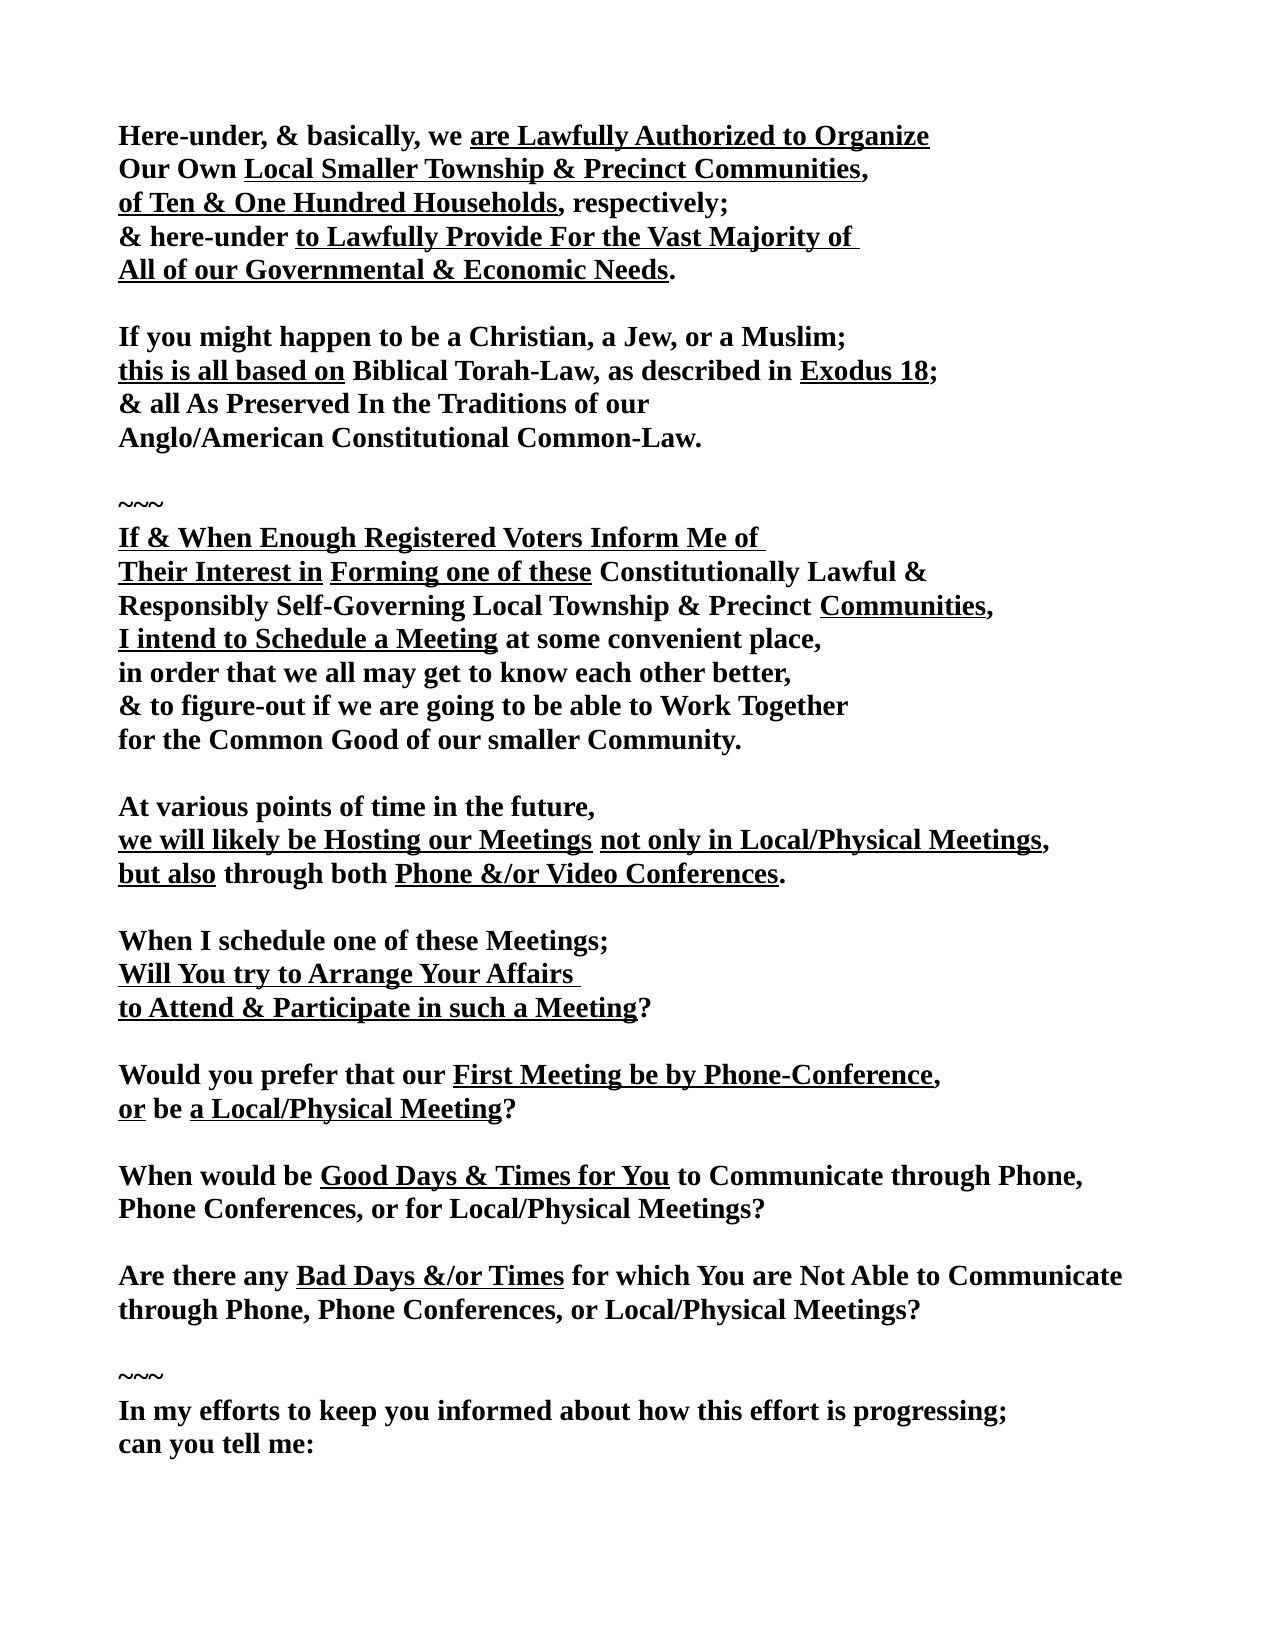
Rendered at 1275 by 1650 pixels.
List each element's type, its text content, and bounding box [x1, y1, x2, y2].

text Are there any Bad Days &/or Times for which You are Not Able to Communicate through Phone, Phone Conferences, or Local/Physical Meetings? [118, 1258, 1157, 1326]
text of Ten & One Hundred Households, respectively; & here-under to Lawfully Provide For the Vast Majority of All of our Governmental & Economic Needs. [118, 185, 1157, 286]
text ~~~ In my efforts to keep you informed about how this effort is progressing; can you tell me: [118, 1326, 1157, 1493]
text If you might happen to be a Christian, a Jew, or a Muslim; this is all based on Biblical Torah-Law, as described in Exodus 18; & all As Preserved In the Traditions of our Anglo/American Constitutional Common-Law. [118, 319, 1157, 453]
text Would you prefer that our First Meeting be by Phone-Conference, or be a Local/Physical Meeting? [118, 1057, 1157, 1158]
text If & When Enough Registered Voters Inform Me of Their Interest in Forming one of these Constitutionally Lawful & Responsibly Self-Governing Local Township & Precinct Communities, [118, 521, 1157, 621]
text When would be Good Days & Times for You to Communicate through Phone, Phone Conferences, or for Local/Physical Meetings? [118, 1158, 1157, 1225]
text At various points of time in the future, we will likely be Hosting our Meetings not only in Local/Physical Meetings, but also through both Phone &/or Video Conferences. [118, 789, 1157, 889]
text Here-under, & basically, we are Lawfully Authorized to Organize Our Own Local Smaller Township & Precinct Communities, [118, 118, 1157, 185]
text I intend to Schedule a Meeting at some convenient place, in order that we all may get to know each other better, & to figure-out if we are going to be able to Work Together for the Common Good of our smaller Community. [118, 621, 1157, 755]
text ~~~ [118, 487, 1157, 521]
text When I schedule one of these Meetings; Will You try to Arrange Your Affairs to Attend & Participate in such a Meeting? [118, 923, 1157, 1024]
